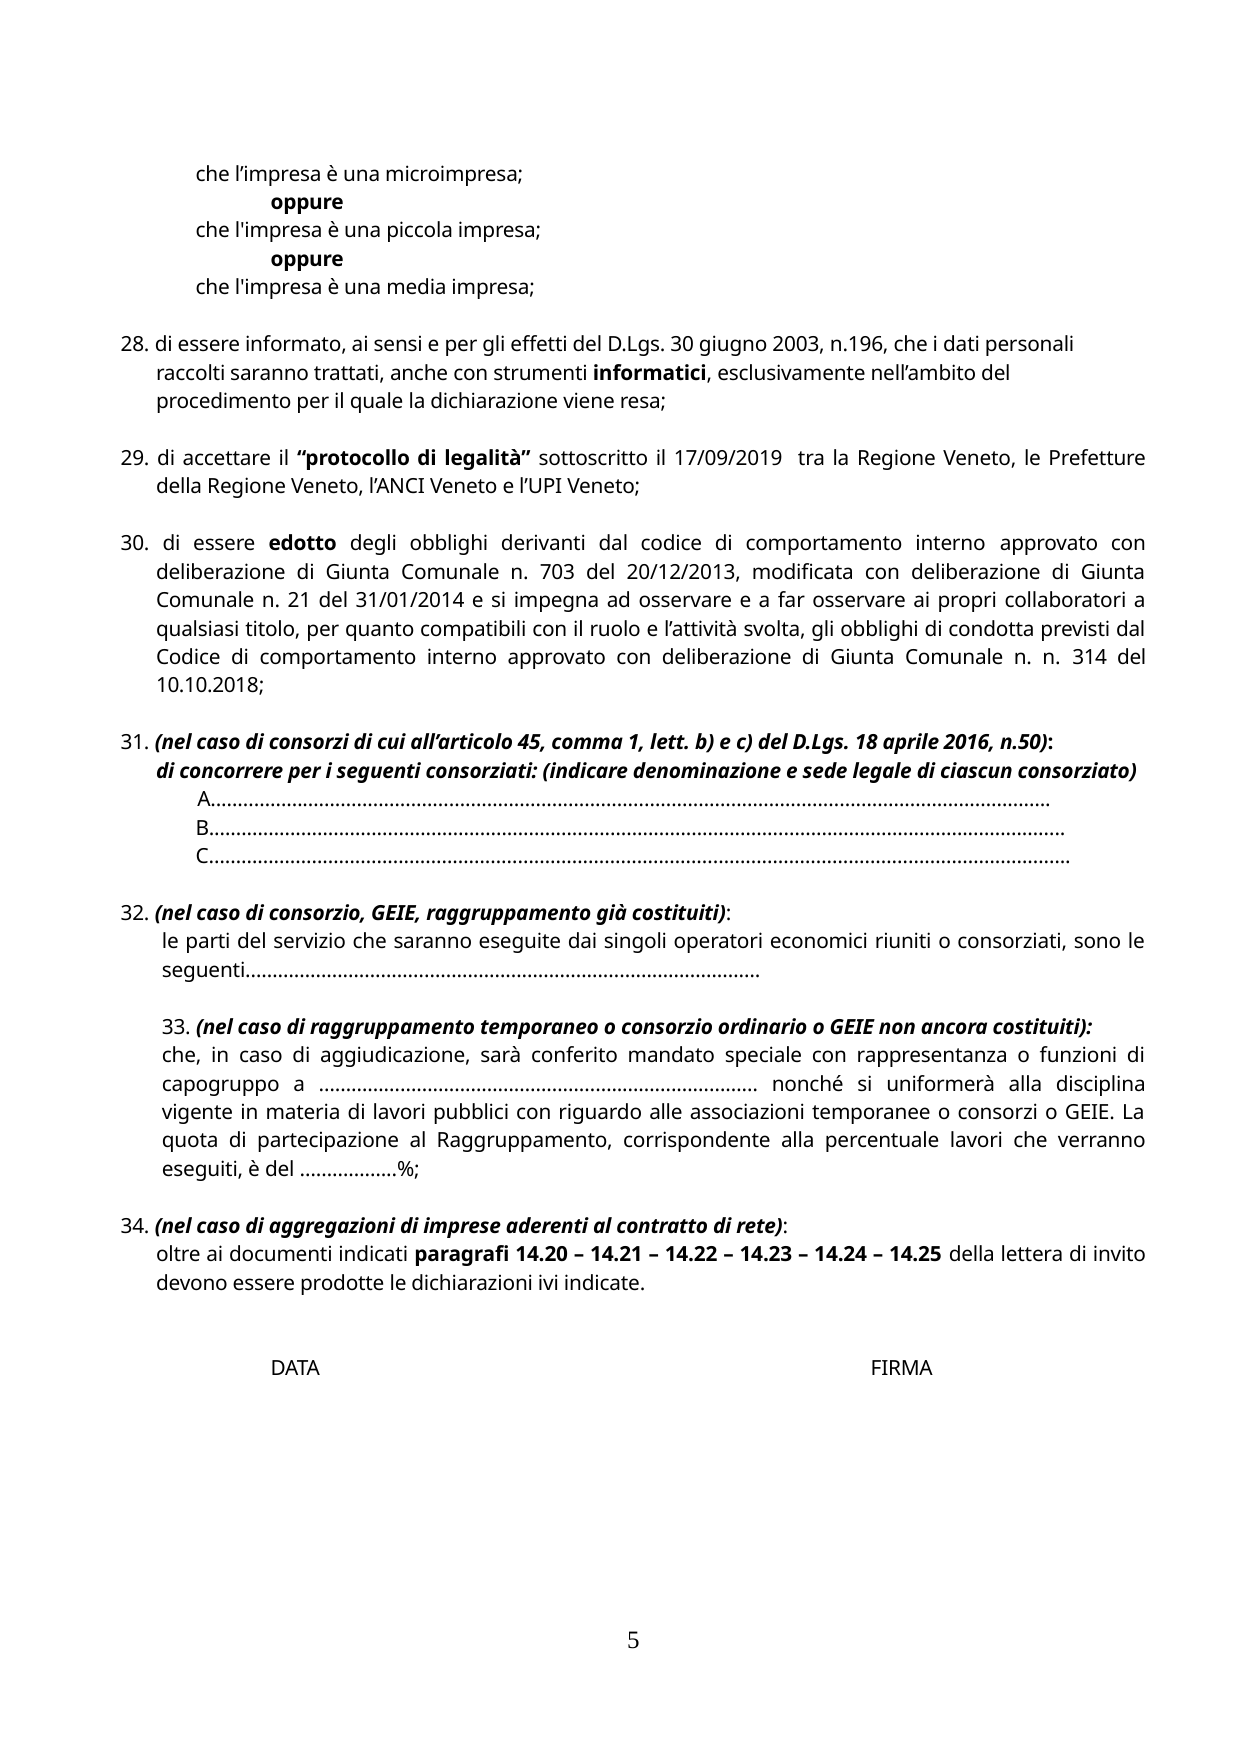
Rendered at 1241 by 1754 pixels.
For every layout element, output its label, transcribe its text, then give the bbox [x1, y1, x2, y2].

text 32. (nel caso di consorzio, GEIE, raggruppamento già costituiti): [120, 898, 1146, 926]
text 31. (nel caso di consorzi di cui all’articolo 45, comma 1, lett. b) e c) del D.Lgs. 18 aprile 2016, n.50): [120, 727, 1146, 756]
text 28. di essere informato, ai sensi e per gli effetti del D.Lgs. 30 giugno 2003, n.196, che i dati personali raccolti saranno trattati, anche con strumenti informatici, esclusivamente nell’ambito del procedimento per il quale la dichiarazione viene resa; [120, 329, 1146, 414]
text che l’impresa è una microimpresa; [120, 159, 1146, 187]
text C………………………………………………………………………………………………………………………….……………….. [156, 841, 1146, 869]
text 30. di essere edotto degli obblighi derivanti dal codice di comportamento interno approvato con deliberazione di Giunta Comunale n. 703 del 20/12/2013, modificata con deliberazione di Giunta Comunale n. 21 del 31/01/2014 e si impegna ad osservare e a far osservare ai propri collaboratori a qualsiasi titolo, per quanto compatibili con il ruolo e l’attività svolta, gli obblighi di condotta previsti dal Codice di comportamento interno approvato con deliberazione di Giunta Comunale n. n. 314 del 10.10.2018; [120, 528, 1146, 699]
text che, in caso di aggiudicazione, sarà conferito mandato speciale con rappresentanza o funzioni di capogruppo a ………………………………………………..……….…………… nonché si uniformerà alla disciplina vigente in materia di lavori pubblici con riguardo alle associazioni temporanee o consorzi o GEIE. La quota di partecipazione al Raggruppamento, corrispondente alla percentuale lavori che verranno eseguiti, è del ……………...%; [162, 1040, 1146, 1182]
text DATA FIRMA [120, 1353, 1146, 1381]
text 29. di accettare il “protocollo di legalità” sottoscritto il 17/09/2019 tra la Regione Veneto, le Prefetture della Regione Veneto, l’ANCI Veneto e l’UPI Veneto; [120, 443, 1146, 500]
text oppure [120, 244, 1146, 272]
text che l'impresa è una piccola impresa; [120, 216, 1146, 244]
text 34. (nel caso di aggregazioni di imprese aderenti al contratto di rete): [120, 1211, 1146, 1239]
text oppure [120, 187, 1146, 216]
text A..………………………………………………………………………………………………………………………….………….. [197, 784, 1146, 813]
text 33. (nel caso di raggruppamento temporaneo o consorzio ordinario o GEIE non ancora costituiti): [162, 1012, 1146, 1040]
text che l'impresa è una media impresa; [120, 272, 1146, 301]
text di concorrere per i seguenti consorziati: (indicare denominazione e sede legale di ciascun consorziato) [156, 756, 1146, 784]
text B.…………………………………………………………………………………………………………………………..…………….. [120, 813, 1146, 841]
text oltre ai documenti indicati paragrafi 14.20 – 14.21 – 14.22 – 14.23 – 14.24 – 14.25 della lettera di invito devono essere prodotte le dichiarazioni ivi indicate. [156, 1239, 1146, 1296]
text le parti del servizio che saranno eseguite dai singoli operatori economici riuniti o consorziati, sono le seguenti…………………………………………………………………………….……. [162, 926, 1146, 983]
